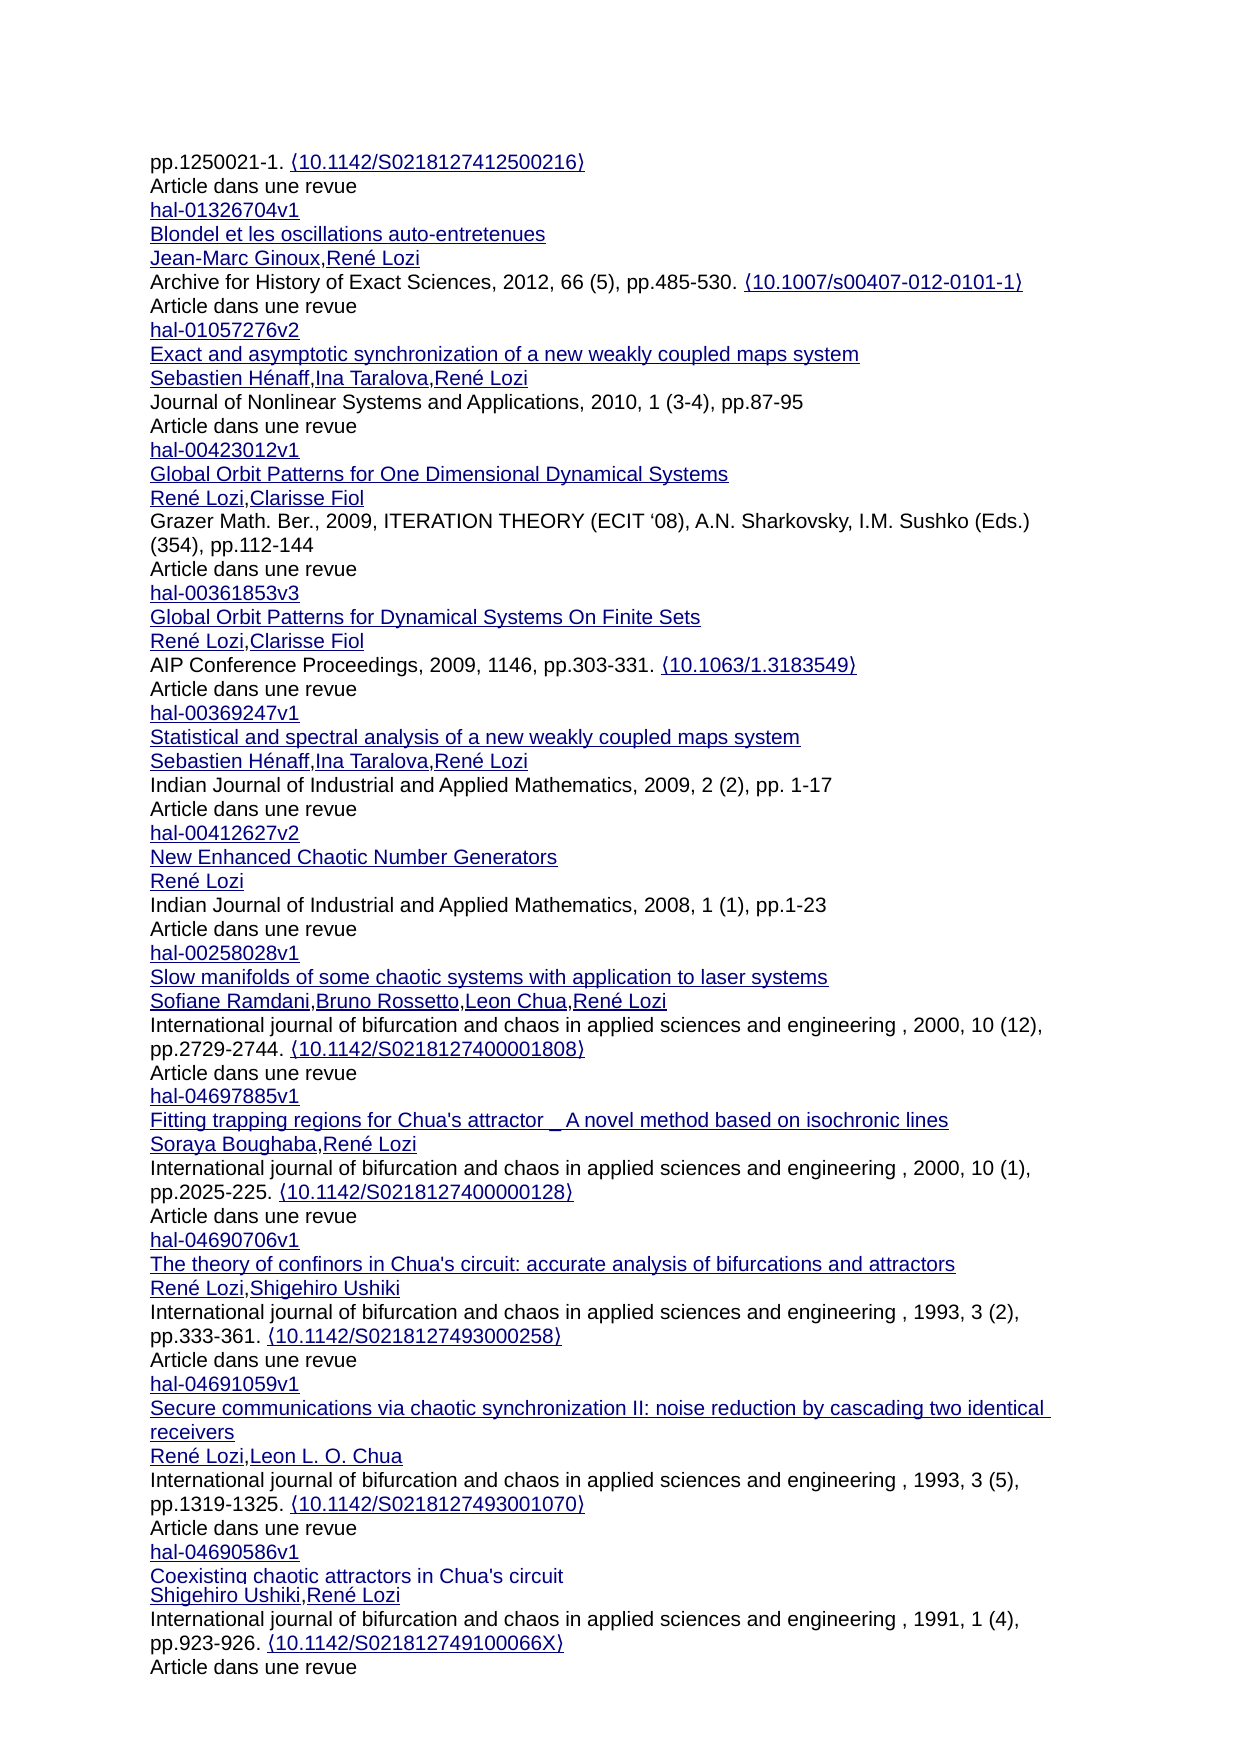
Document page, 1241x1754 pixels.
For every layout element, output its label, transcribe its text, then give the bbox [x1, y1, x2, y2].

table_cell Global Orbit Patterns for Dynamical Systems On Finite Sets René Lozi,Clarisse Fiol AIP Conference Proceedings, 2009, 1146, pp.303-331. ⟨10.1063/1.3183549⟩ Article dans une revue hal-00369247v1 [150, 605, 1090, 725]
table_cell New Enhanced Chaotic Number Generators René Lozi Indian Journal of Industrial and Applied Mathematics, 2008, 1 (1), pp.1-23 Article dans une revue hal-00258028v1 [150, 845, 1090, 964]
table_cell Statistical and spectral analysis of a new weakly coupled maps system Sebastien Hénaff,Ina Taralova,René Lozi Indian Journal of Industrial and Applied Mathematics, 2009, 2 (2), pp. 1-17 Article dans une revue hal-00412627v2 [150, 725, 1090, 845]
table_cell Fitting trapping regions for Chua's attractor _ A novel method based on isochronic lines Soraya Boughaba,René Lozi International journal of bifurcation and chaos in applied sciences and engineering , 2000, 10 (1), pp.2025-225. ⟨10.1142/S0218127400000128⟩ Article dans une revue hal-04690706v1 [150, 1108, 1090, 1252]
table_cell Exact and asymptotic synchronization of a new weakly coupled maps system Sebastien Hénaff,Ina Taralova,René Lozi Journal of Nonlinear Systems and Applications, 2010, 1 (3-4), pp.87-95 Article dans une revue hal-00423012v1 [150, 342, 1090, 461]
table_cell Secure communications via chaotic synchronization II: noise reduction by cascading two identical receivers René Lozi,Leon L. O. Chua International journal of bifurcation and chaos in applied sciences and engineering , 1993, 3 (5), pp.1319-1325. ⟨10.1142/S0218127493001070⟩ Article dans une revue hal-04690586v1 [150, 1396, 1090, 1563]
table_cell Slow manifolds of some chaotic systems with application to laser systems Sofiane Ramdani,Bruno Rossetto,Leon Chua,René Lozi International journal of bifurcation and chaos in applied sciences and engineering , 2000, 10 (12), pp.2729-2744. ⟨10.1142/S0218127400001808⟩ Article dans une revue hal-04697885v1 [150, 965, 1090, 1108]
table_cell Blondel et les oscillations auto-entretenues Jean-Marc Ginoux,René Lozi Archive for History of Exact Sciences, 2012, 66 (5), pp.485-530. ⟨10.1007/s00407-012-0101-1⟩ Article dans une revue hal-01057276v2 [150, 222, 1090, 342]
table_cell Coexisting chaotic attractors in Chua's circuit Shigehiro Ushiki,René Lozi International journal of bifurcation and chaos in applied sciences and engineering , 1991, 1 (4), pp.923-926. ⟨10.1142/S021812749100066X⟩ Article dans une revue [150, 1564, 1090, 1679]
table_cell pp.1250021-1. ⟨10.1142/S0218127412500216⟩ Article dans une revue hal-01326704v1 [150, 150, 1090, 222]
table_cell Global Orbit Patterns for One Dimensional Dynamical Systems René Lozi,Clarisse Fiol Grazer Math. Ber., 2009, ITERATION THEORY (ECIT ‘08), A.N. Sharkovsky, I.M. Sushko (Eds.) (354), pp.112-144 Article dans une revue hal-00361853v3 [150, 461, 1090, 605]
table_cell The theory of confinors in Chua's circuit: accurate analysis of bifurcations and attractors René Lozi,Shigehiro Ushiki International journal of bifurcation and chaos in applied sciences and engineering , 1993, 3 (2), pp.333-361. ⟨10.1142/S0218127493000258⟩ Article dans une revue hal-04691059v1 [150, 1252, 1090, 1396]
